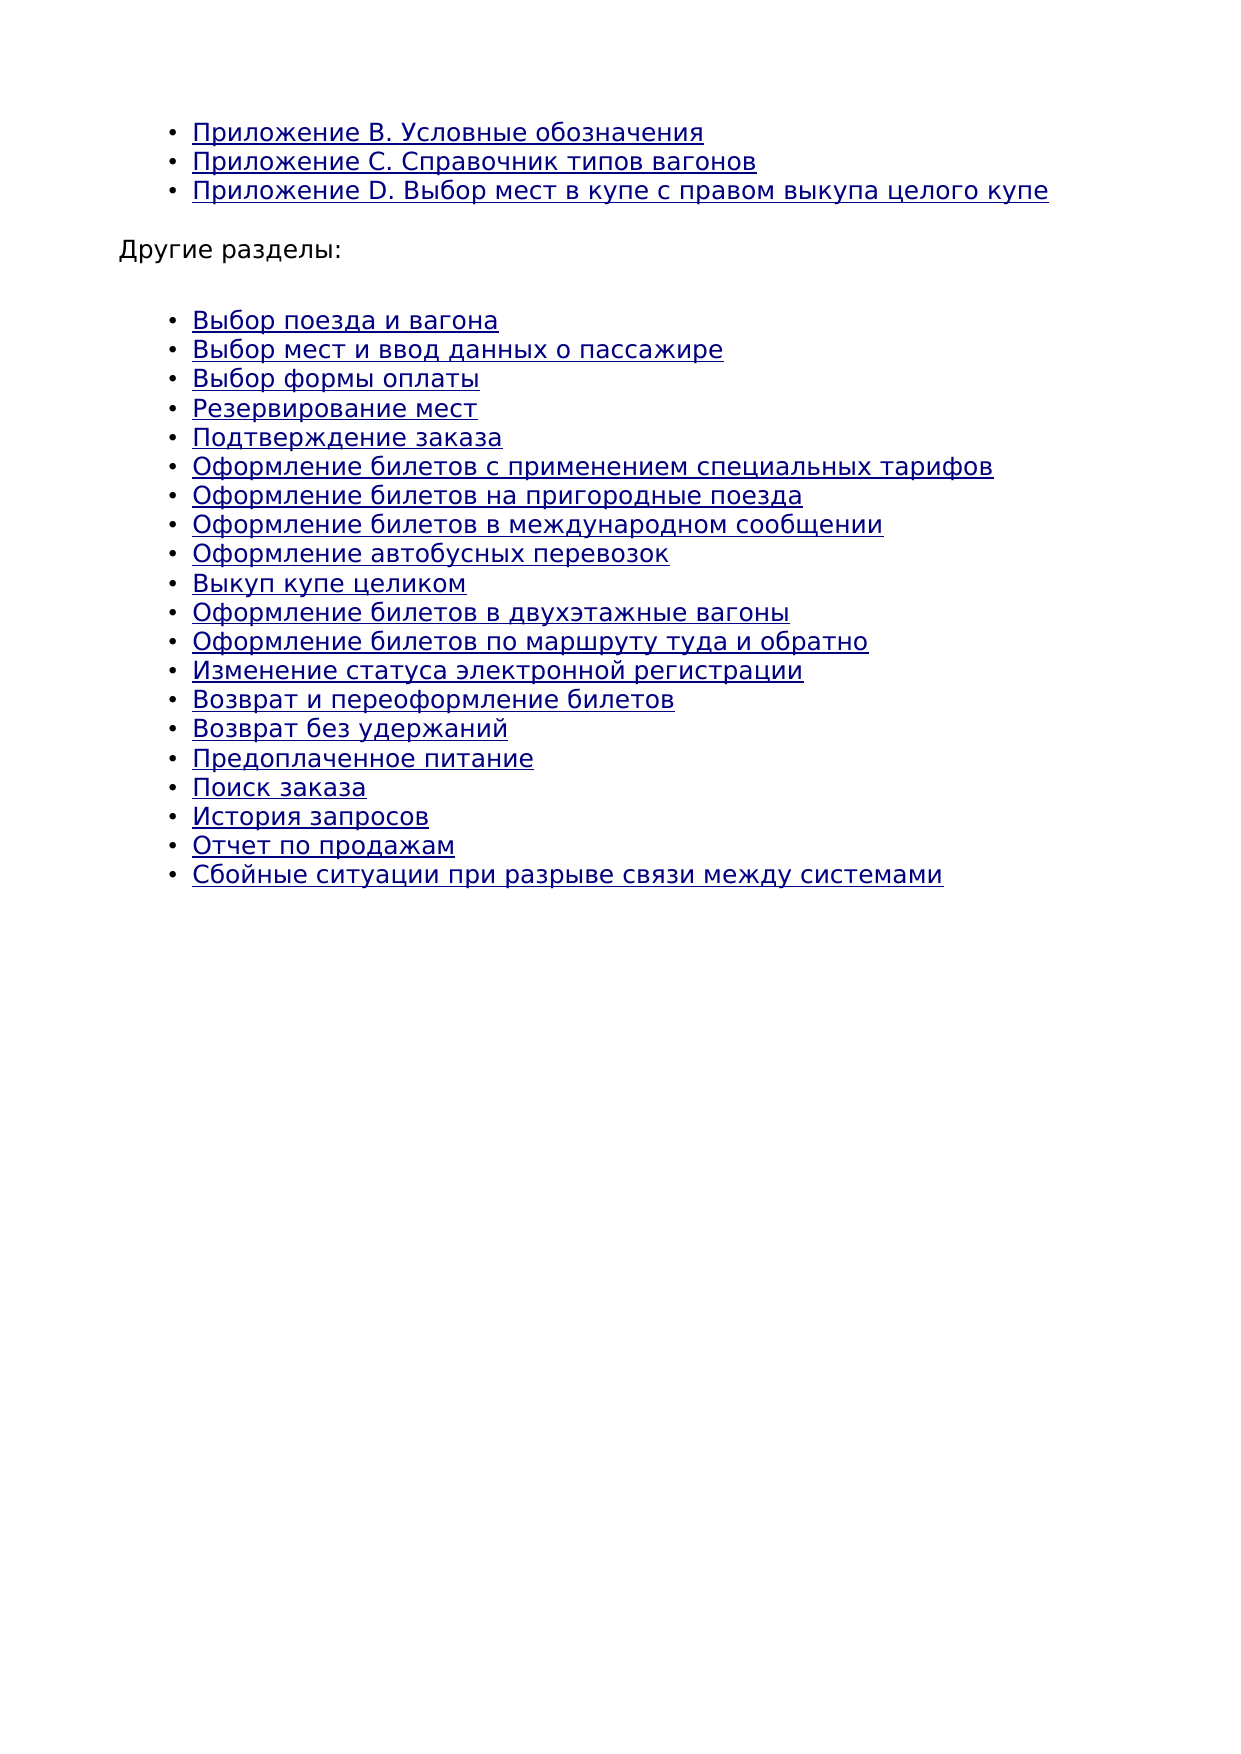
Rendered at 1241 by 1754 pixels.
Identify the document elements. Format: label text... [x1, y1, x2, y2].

list Изменение статуса электронной регистрации [177, 656, 1122, 685]
list Возврат без удержаний [177, 714, 1122, 744]
list Выкуп купе целиком [177, 569, 1122, 598]
list Отчет по продажам [177, 831, 1122, 860]
list Оформление билетов с применением специальных тарифов [177, 452, 1122, 481]
list Выбор формы оплаты [177, 364, 1122, 394]
list Сбойные ситуации при разрыве связи между системами [177, 860, 1122, 889]
list Оформление билетов на пригородные поезда [177, 481, 1122, 510]
list Предоплаченное питание [177, 744, 1122, 773]
list Поиск заказа [177, 773, 1122, 802]
list Выбор поезда и вагона [177, 306, 1122, 335]
list Приложение B. Условные обозначения [177, 118, 1122, 147]
list История запросов [177, 802, 1122, 831]
list Приложение D. Выбор мест в купе с правом выкупа целого купе [177, 176, 1122, 206]
list Приложение C. Справочник типов вагонов [177, 147, 1122, 176]
list Подтверждение заказа [177, 423, 1122, 452]
list Возврат и переоформление билетов [177, 685, 1122, 714]
list Оформление автобусных перевозок [177, 539, 1122, 569]
text Другие разделы: [118, 235, 1122, 264]
list Оформление билетов в двухэтажные вагоны [177, 598, 1122, 627]
list Резервирование мест [177, 394, 1122, 423]
list Оформление билетов в международном сообщении [177, 510, 1122, 539]
list Оформление билетов по маршруту туда и обратно [177, 627, 1122, 656]
list Выбор мест и ввод данных о пассажире [177, 335, 1122, 364]
